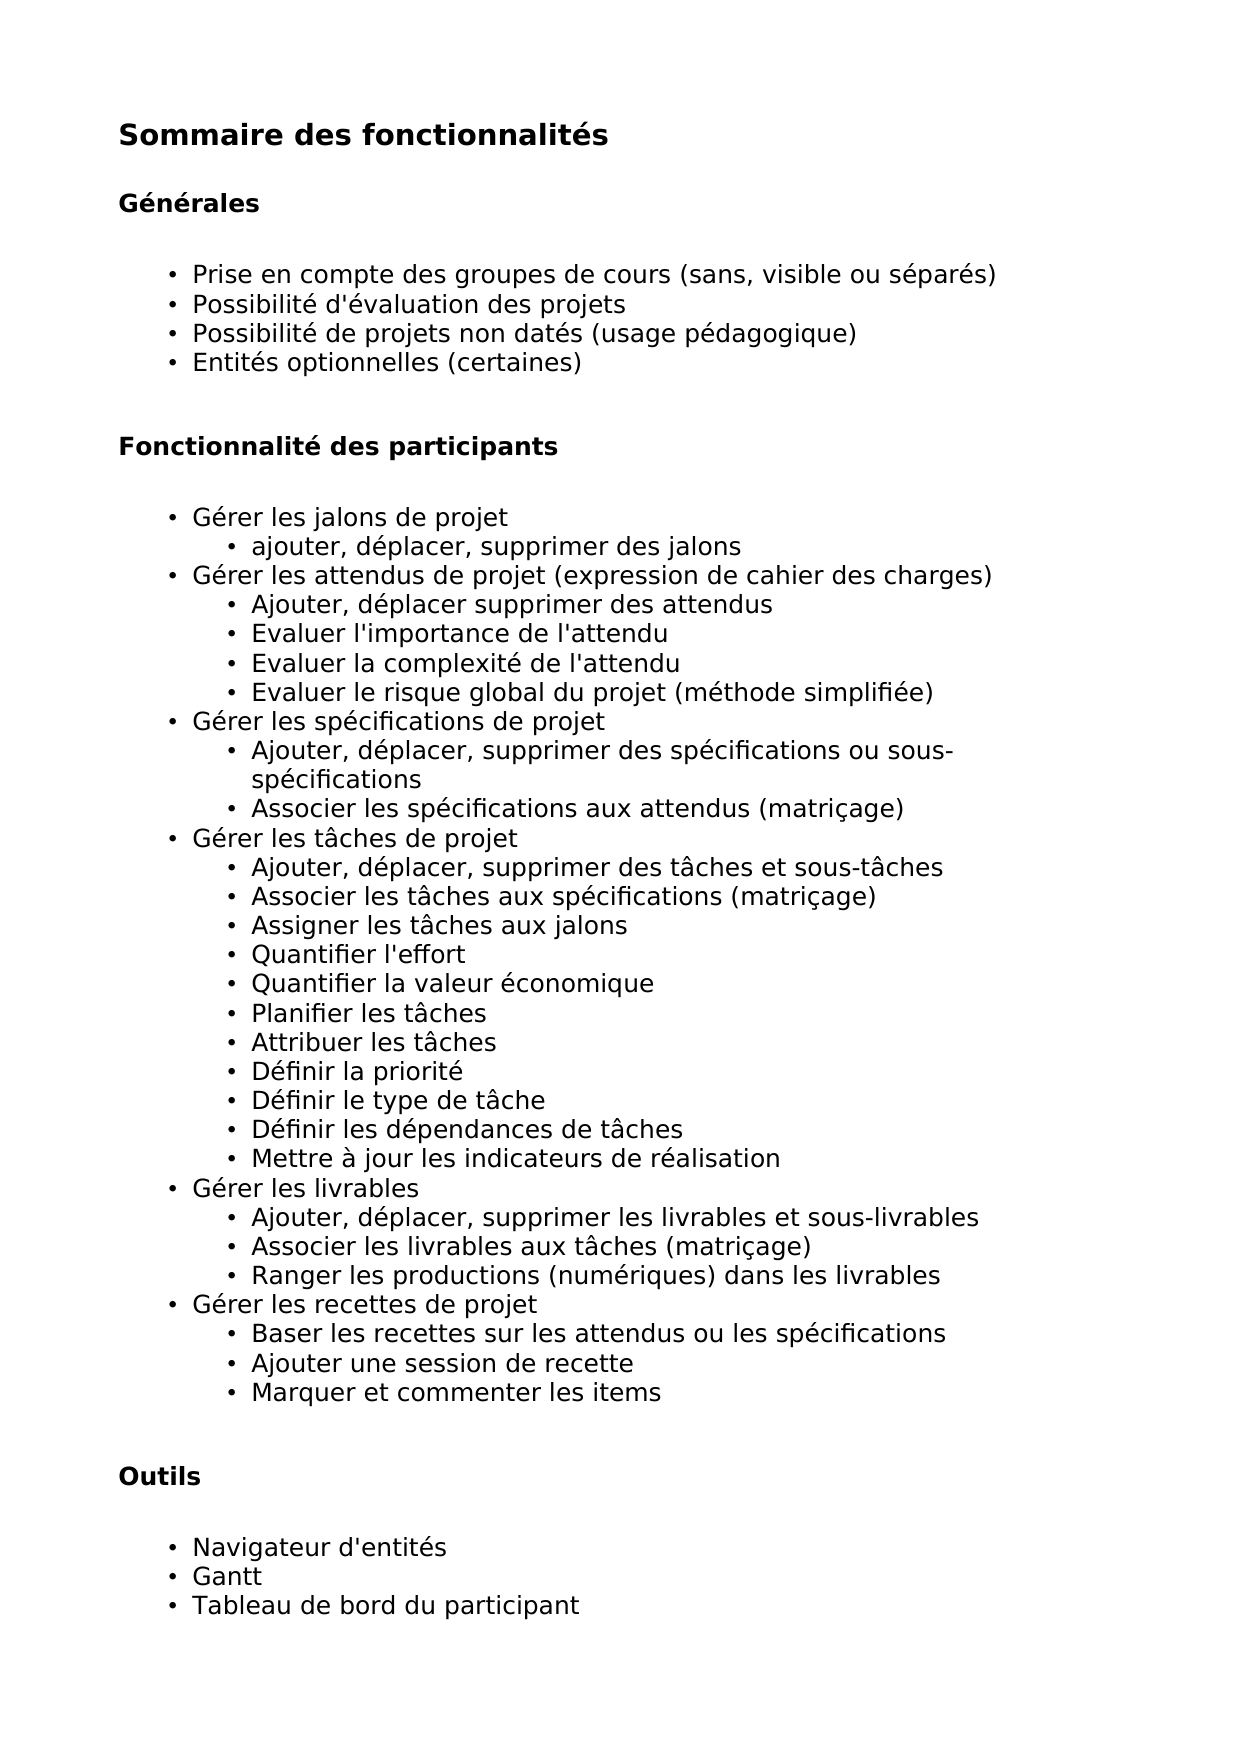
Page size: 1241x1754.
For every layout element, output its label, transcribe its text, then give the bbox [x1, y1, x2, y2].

list Evaluer l'importance de l'attendu [236, 620, 1122, 649]
list Définir les dépendances de tâches [236, 1116, 1122, 1145]
list Quantifier la valeur économique [236, 970, 1122, 999]
list Associer les livrables aux tâches (matriçage) [236, 1232, 1122, 1261]
list Ranger les productions (numériques) dans les livrables [236, 1261, 1122, 1291]
list Gantt [177, 1562, 1122, 1591]
list Tableau de bord du participant [177, 1591, 1122, 1620]
list Planifier les tâches [236, 999, 1122, 1028]
list Possibilité de projets non datés (usage pédagogique) [177, 319, 1122, 348]
list Prise en compte des groupes de cours (sans, visible ou séparés) [177, 261, 1122, 290]
list Définir le type de tâche [236, 1086, 1122, 1116]
list Entités optionnelles (certaines) [177, 348, 1122, 377]
list Navigateur d'entités [177, 1533, 1122, 1562]
list Assigner les tâches aux jalons [236, 911, 1122, 941]
list Ajouter, déplacer, supprimer les livrables et sous-livrables [236, 1203, 1122, 1232]
list Ajouter, déplacer, supprimer des tâches et sous-tâches [236, 853, 1122, 882]
list Mettre à jour les indicateurs de réalisation [236, 1145, 1122, 1174]
list Associer les spécifications aux attendus (matriçage) [236, 795, 1122, 824]
list Quantifier l'effort [236, 941, 1122, 970]
list Définir la priorité [236, 1057, 1122, 1086]
list Gérer les spécifications de projet [177, 707, 1122, 736]
list Gérer les recettes de projet [177, 1291, 1122, 1320]
subtitle Sommaire des fonctionnalités [118, 118, 1122, 152]
list Associer les tâches aux spécifications (matriçage) [236, 882, 1122, 911]
list ajouter, déplacer, supprimer des jalons [236, 532, 1122, 561]
list Ajouter, déplacer, supprimer des spécifications ou sous-spécifications [236, 736, 1122, 795]
list Gérer les livrables [177, 1174, 1122, 1203]
list Ajouter une session de recette [236, 1349, 1122, 1378]
list Gérer les jalons de projet [177, 503, 1122, 532]
list Baser les recettes sur les attendus ou les spécifications [236, 1320, 1122, 1349]
subtitle Outils [118, 1462, 1122, 1491]
list Gérer les tâches de projet [177, 824, 1122, 853]
list Marquer et commenter les items [236, 1378, 1122, 1407]
subtitle Générales [118, 189, 1122, 219]
list Attribuer les tâches [236, 1028, 1122, 1057]
subtitle Fonctionnalité des participants [118, 432, 1122, 461]
list Evaluer le risque global du projet (méthode simplifiée) [236, 678, 1122, 707]
list Evaluer la complexité de l'attendu [236, 649, 1122, 678]
list Ajouter, déplacer supprimer des attendus [236, 591, 1122, 620]
list Possibilité d'évaluation des projets [177, 290, 1122, 319]
list Gérer les attendus de projet (expression de cahier des charges) [177, 561, 1122, 591]
